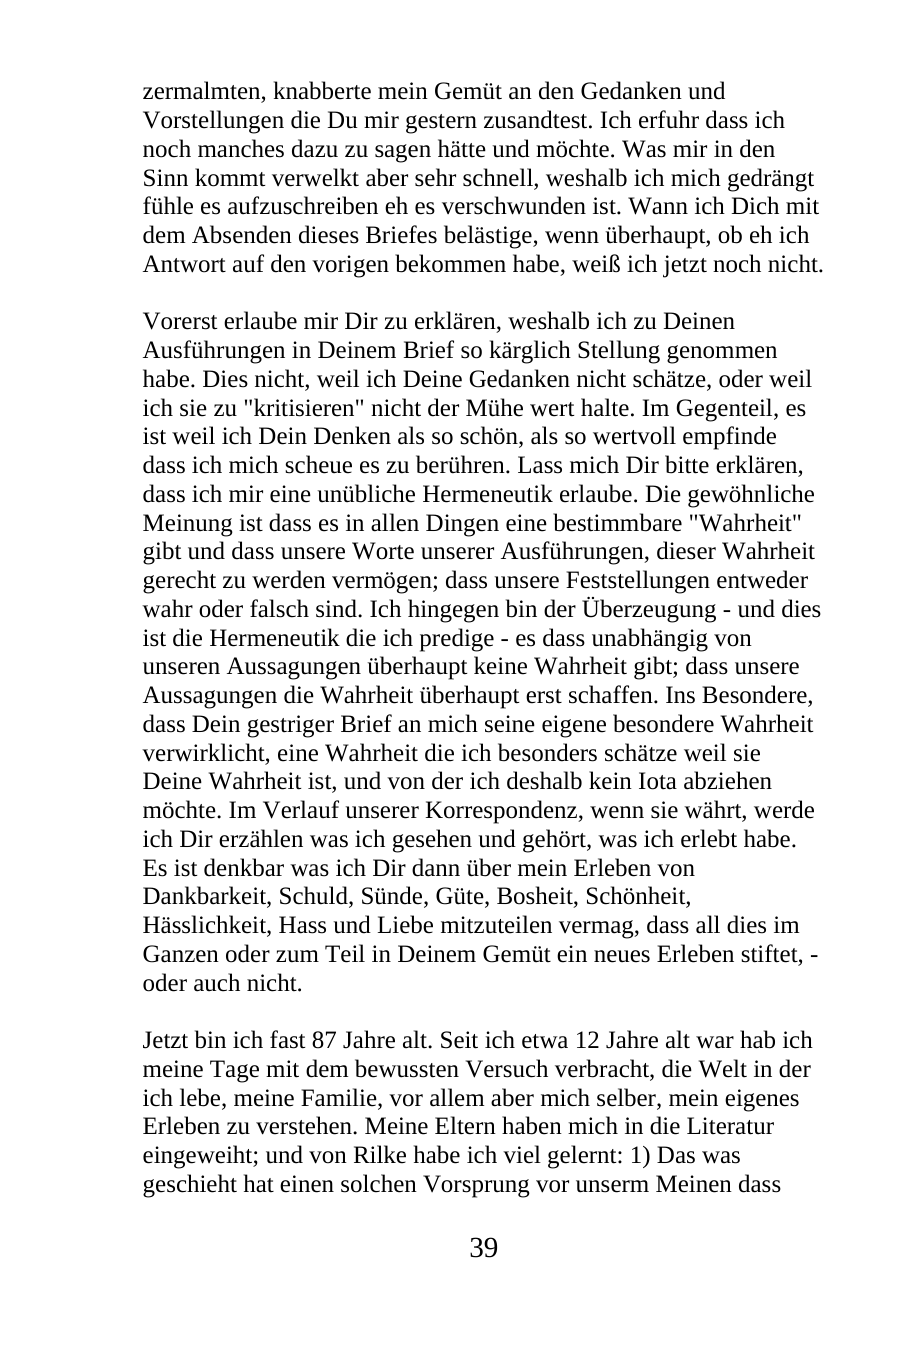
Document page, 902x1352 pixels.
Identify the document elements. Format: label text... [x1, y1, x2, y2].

text Jetzt bin ich fast 87 Jahre alt. Seit ich etwa 12 Jahre alt war hab ich meine Tage mit dem bewussten Versuch verbracht, die Welt in der ich lebe, meine Familie, vor allem aber mich selber, mein eigenes Erleben zu verstehen. Meine Eltern haben mich in die Literatur eingeweiht; und von Rilke habe ich viel gelernt: 1) Das was geschieht hat einen solchen Vorsprung vor unserm Meinen dass [142, 1025, 825, 1198]
text Vorerst erlaube mir Dir zu erklären, weshalb ich zu Deinen Ausführungen in Deinem Brief so kärglich Stellung genommen habe. Dies nicht, weil ich Deine Gedanken nicht schätze, oder weil ich sie zu "kritisieren" nicht der Mühe wert halte. Im Gegenteil, es ist weil ich Dein Denken als so schön, als so wertvoll empfinde dass ich mich scheue es zu berühren. Lass mich Dir bitte erklären, dass ich mir eine unübliche Hermeneutik erlaube. Die gewöhnliche Meinung ist dass es in allen Dingen eine bestimmbare "Wahrheit" gibt und dass unsere Worte unserer Ausführungen, dieser Wahrheit gerecht zu werden vermögen; dass unsere Feststellungen entweder wahr oder falsch sind. Ich hingegen bin der Überzeugung - und dies ist die Hermeneutik die ich predige - es dass unabhängig von unseren Aussagungen überhaupt keine Wahrheit gibt; dass unsere Aussagungen die Wahrheit überhaupt erst schaffen. Ins Besondere, dass Dein gestriger Brief an mich seine eigene besondere Wahrheit verwirklicht, eine Wahrheit die ich besonders schätze weil sie Deine Wahrheit ist, und von der ich deshalb kein Iota abziehen möchte. Im Verlauf unserer Korrespondenz, wenn sie währt, werde ich Dir erzählen was ich gesehen und gehört, was ich erlebt habe. Es ist denkbar was ich Dir dann über mein Erleben von Dankbarkeit, Schuld, Sünde, Güte, Bosheit, Schönheit, Hässlichkeit, Hass und Liebe mitzuteilen vermag, dass all dies im Ganzen oder zum Teil in Deinem Gemüt ein neues Erleben stiftet, - oder auch nicht. [142, 306, 825, 996]
text zermalmten, knabberte mein Gemüt an den Gedanken und Vorstellungen die Du mir gestern zusandtest. Ich erfuhr dass ich noch manches dazu zu sagen hätte und möchte. Was mir in den Sinn kommt verwelkt aber sehr schnell, weshalb ich mich gedrängt fühle es aufzuschreiben eh es verschwunden ist. Wann ich Dich mit dem Absenden dieses Briefes belästige, wenn überhaupt, ob eh ich Antwort auf den vorigen bekommen habe, weiß ich jetzt noch nicht. [142, 76, 825, 278]
